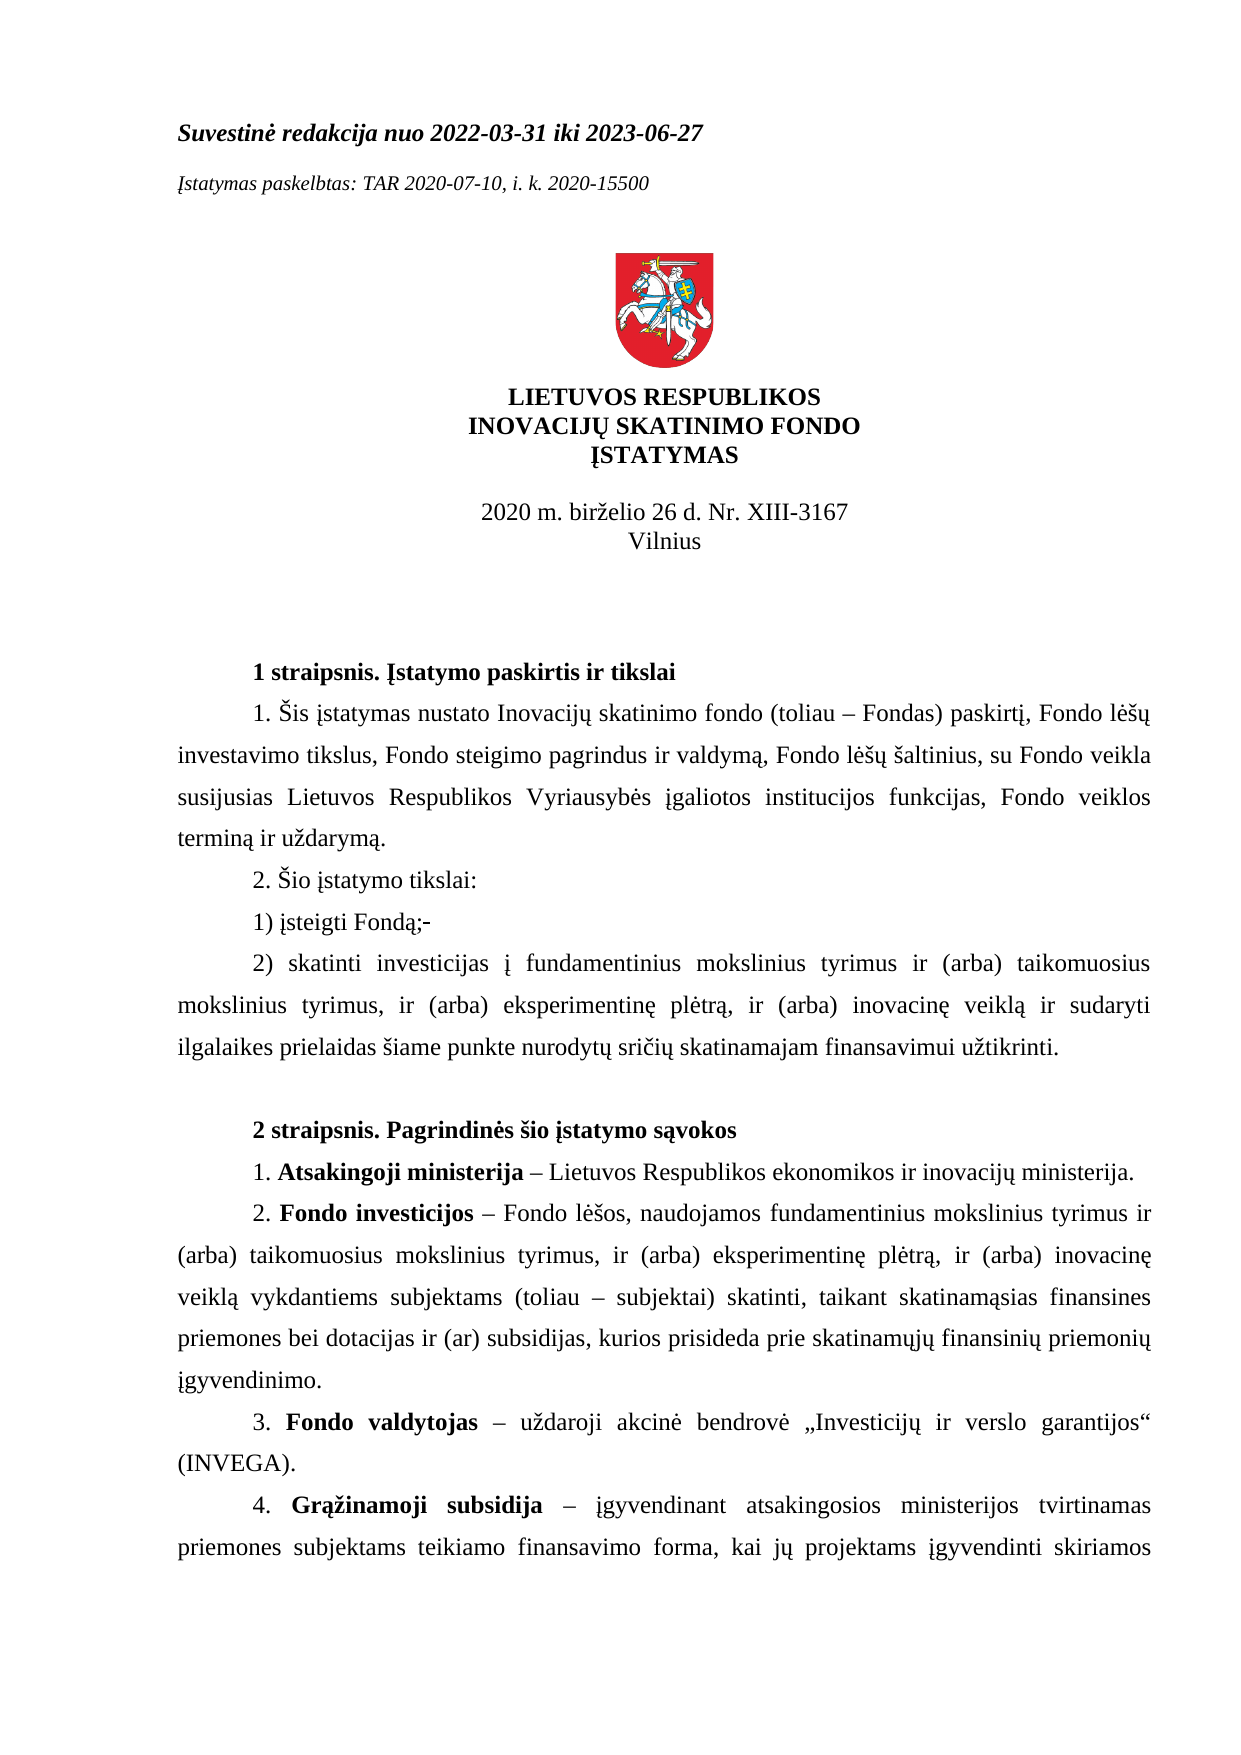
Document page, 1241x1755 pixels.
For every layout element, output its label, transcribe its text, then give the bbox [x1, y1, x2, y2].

text 2. Šio įstatymo tikslai: [177, 852, 1152, 894]
text 2020 m. birželio 26 d. Nr. XIII-3167 [177, 497, 1152, 526]
text 3. Fondo valdytojas – uždaroji akcinė bendrovė „Investicijų ir verslo garantijos“ (INVEGA). [177, 1394, 1152, 1477]
text 1 straipsnis. Įstatymo paskirtis ir tikslai [177, 644, 1152, 686]
text 2. Fondo investicijos – Fondo lėšos, naudojamos fundamentinius mokslinius tyrimus ir (arba) taikomuosius mokslinius tyrimus, ir (arba) eksperimentinę plėtrą, ir (arba) inovacinę veiklą vykdantiems subjektams (toliau – subjektai) skatinti, taikant skatinamąsias finansines priemones bei dotacijas ir (ar) subsidijas, kurios prisideda prie skatinamųjų finansinių priemonių įgyvendinimo. [177, 1186, 1152, 1394]
text 1) įsteigti Fondą; [177, 894, 1152, 936]
text Vilnius [177, 526, 1152, 555]
text 1. Atsakingoji ministerija – Lietuvos Respublikos ekonomikos ir inovacijų ministerija. [177, 1144, 1152, 1186]
text LIETUVOS RESPUBLIKOS [177, 382, 1152, 411]
text 1. Šis įstatymas nustato Inovacijų skatinimo fondo (toliau – Fondas) paskirtį, Fondo lėšų investavimo tikslus, Fondo steigimo pagrindus ir valdymą, Fondo lėšų šaltinius, su Fondo veikla susijusias Lietuvos Respublikos Vyriausybės įgaliotos institucijos funkcijas, Fondo veiklos terminą ir uždarymą. [177, 686, 1152, 852]
text Suvestinė redakcija nuo 2022-03-31 iki 2023-06-27 [177, 118, 1152, 147]
text 2 straipsnis. Pagrindinės šio įstatymo sąvokos [177, 1102, 1152, 1144]
text 4. Grąžinamoji subsidija – įgyvendinant atsakingosios ministerijos tvirtinamas priemones subjektams teikiamo finansavimo forma, kai jų projektams įgyvendinti skiriamos [177, 1477, 1152, 1561]
text 2) skatinti investicijas į fundamentinius mokslinius tyrimus ir (arba) taikomuosius mokslinius tyrimus, ir (arba) eksperimentinę plėtrą, ir (arba) inovacinę veiklą ir sudaryti ilgalaikes prielaidas šiame punkte nurodytų sričių skatinamajam finansavimui užtikrinti. [177, 936, 1152, 1061]
text Įstatymas paskelbtas: TAR 2020-07-10, i. k. 2020-15500 [177, 171, 1152, 195]
text INOVACIJŲ SKATINIMO FONDO [177, 411, 1152, 440]
text ĮSTATYMAS [177, 440, 1152, 468]
